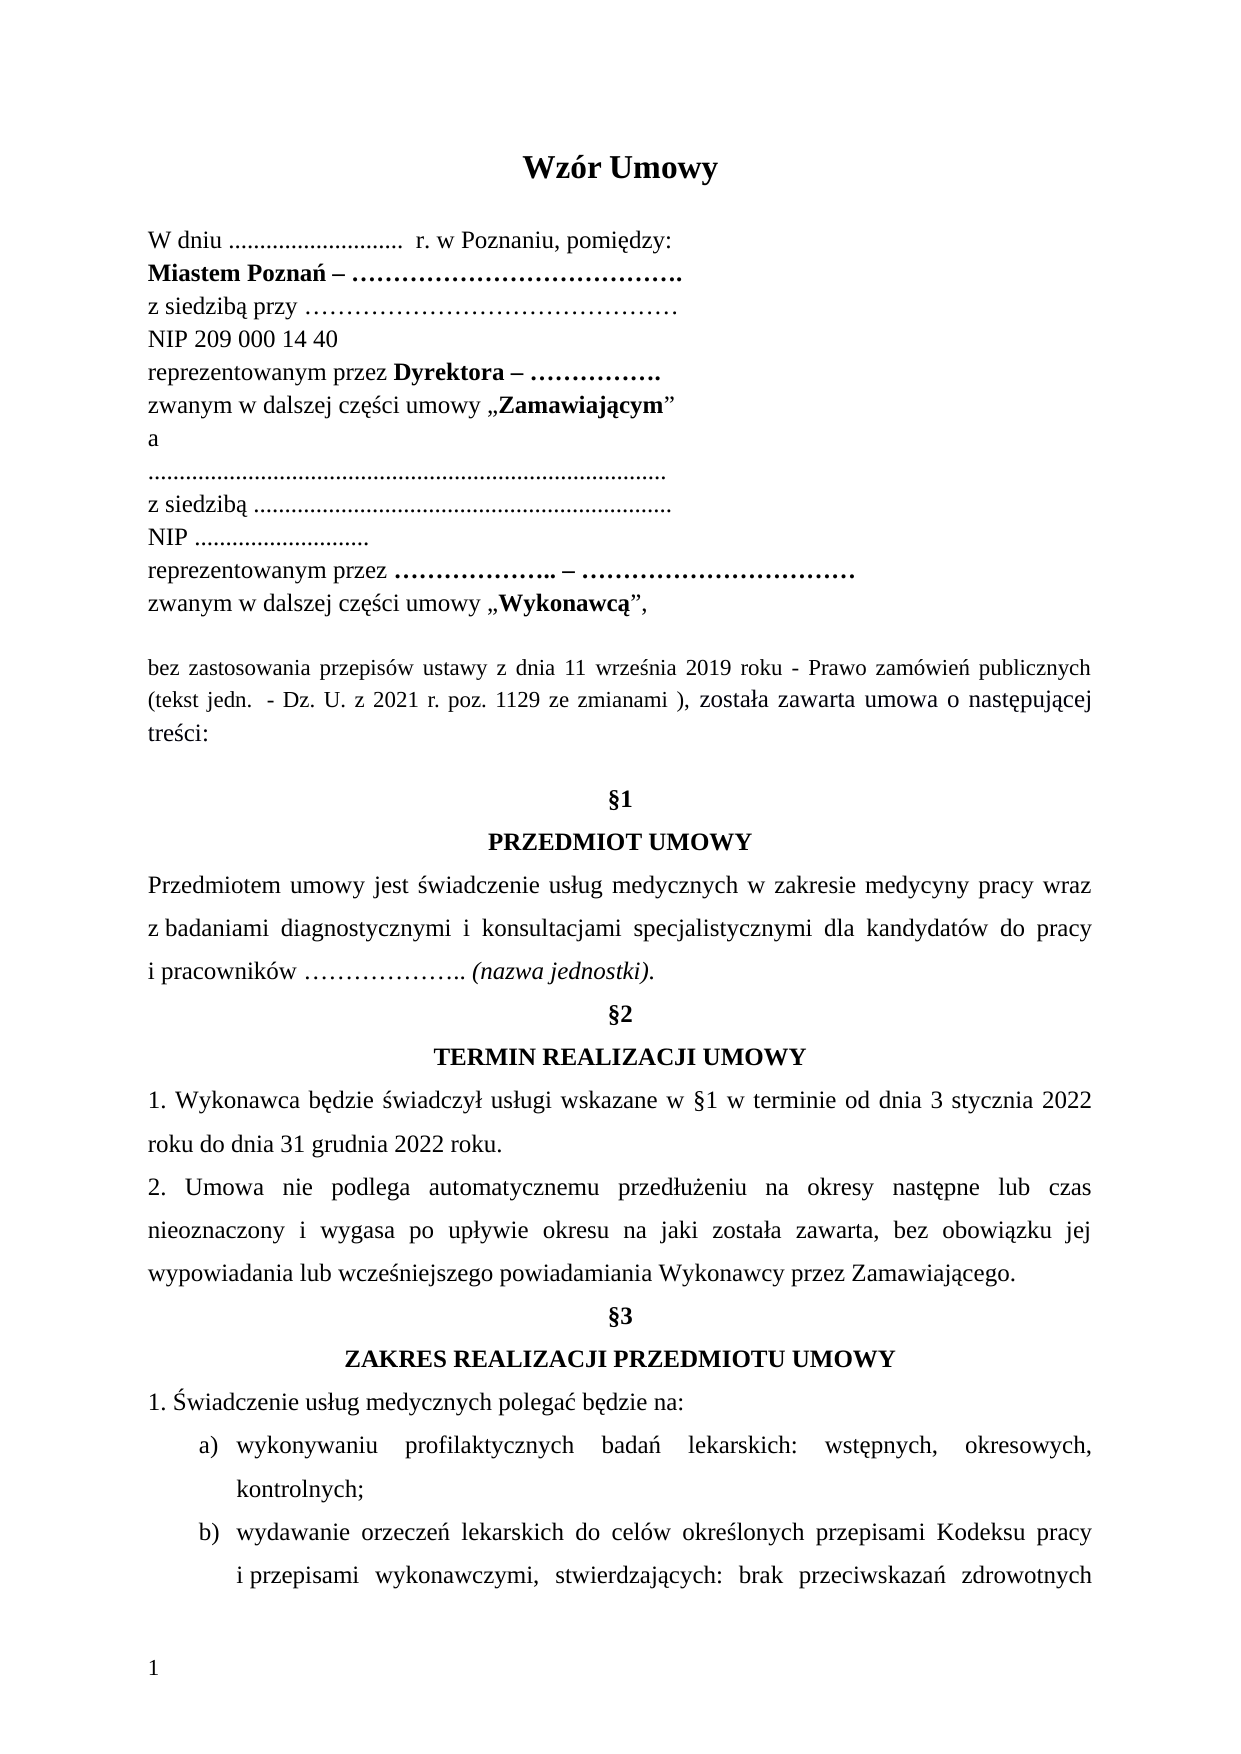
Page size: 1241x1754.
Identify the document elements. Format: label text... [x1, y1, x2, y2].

list 1. Wykonawca będzie świadczył usługi wskazane w §1 w terminie od dnia 3 stycznia 2022 roku do dnia 31 grudnia 2022 roku. [148, 1086, 1093, 1157]
text W dniu ............................ r. w Poznaniu, pomiędzy: [148, 225, 1093, 253]
text PRZEDMIOT UMOWY [148, 827, 1093, 856]
text reprezentowanym przez Dyrektora – ……………. [148, 357, 1093, 386]
text bez zastosowania przepisów ustawy z dnia 11 września 2019 roku - Prawo zamówień publicznych (tekst jedn. - Dz. U. z 2021 r. poz. 1129 ze zmianami ), została zawarta umowa o następującej treści: [148, 654, 1093, 746]
text TERMIN REALIZACJI UMOWY [148, 1042, 1093, 1071]
subtitle §2 [148, 999, 1093, 1028]
text reprezentowanym przez ……………….. – …………………………… [148, 555, 1093, 584]
list wykonywaniu profilaktycznych badań lekarskich: wstępnych, okresowych, kontrolnych; [199, 1431, 1093, 1502]
list 1. Świadczenie usług medycznych polegać będzie na: [148, 1387, 1093, 1416]
text ................................................................................... [148, 456, 1093, 484]
list wydawanie orzeczeń lekarskich do celów określonych przepisami Kodeksu pracy i przepisami wykonawczymi, stwierdzających: brak przeciwskazań zdrowotnych [199, 1517, 1093, 1589]
text z siedzibą przy ……………………………………… [148, 291, 1093, 319]
subtitle §1 [148, 784, 1093, 812]
text zwanym w dalszej części umowy „Zamawiającym” [148, 390, 1093, 418]
text Wzór Umowy [148, 148, 1093, 186]
text Przedmiotem umowy jest świadczenie usług medycznych w zakresie medycyny pracy wraz z badaniami diagnostycznymi i konsultacjami specjalistycznymi dla kandydatów do pracy i pracowników ……………….. (nazwa jednostki). [148, 870, 1093, 985]
text Miastem Poznań – …………………………………. [148, 258, 1093, 286]
text z siedzibą ................................................................... [148, 489, 1093, 518]
text ZAKRES REALIZACJI PRZEDMIOTU UMOWY [148, 1344, 1093, 1373]
text NIP 209 000 14 40 [148, 324, 1093, 352]
subtitle §3 [148, 1301, 1093, 1330]
text NIP ............................ [148, 522, 1093, 551]
text zwanym w dalszej części umowy „Wykonawcą”, [148, 588, 1093, 617]
list 2. Umowa nie podlega automatycznemu przedłużeniu na okresy następne lub czas nieoznaczony i wygasa po upływie okresu na jaki została zawarta, bez obowiązku jej wypowiadania lub wcześniejszego powiadamiania Wykonawcy przez Zamawiającego. [148, 1172, 1093, 1287]
text a [148, 423, 1093, 452]
